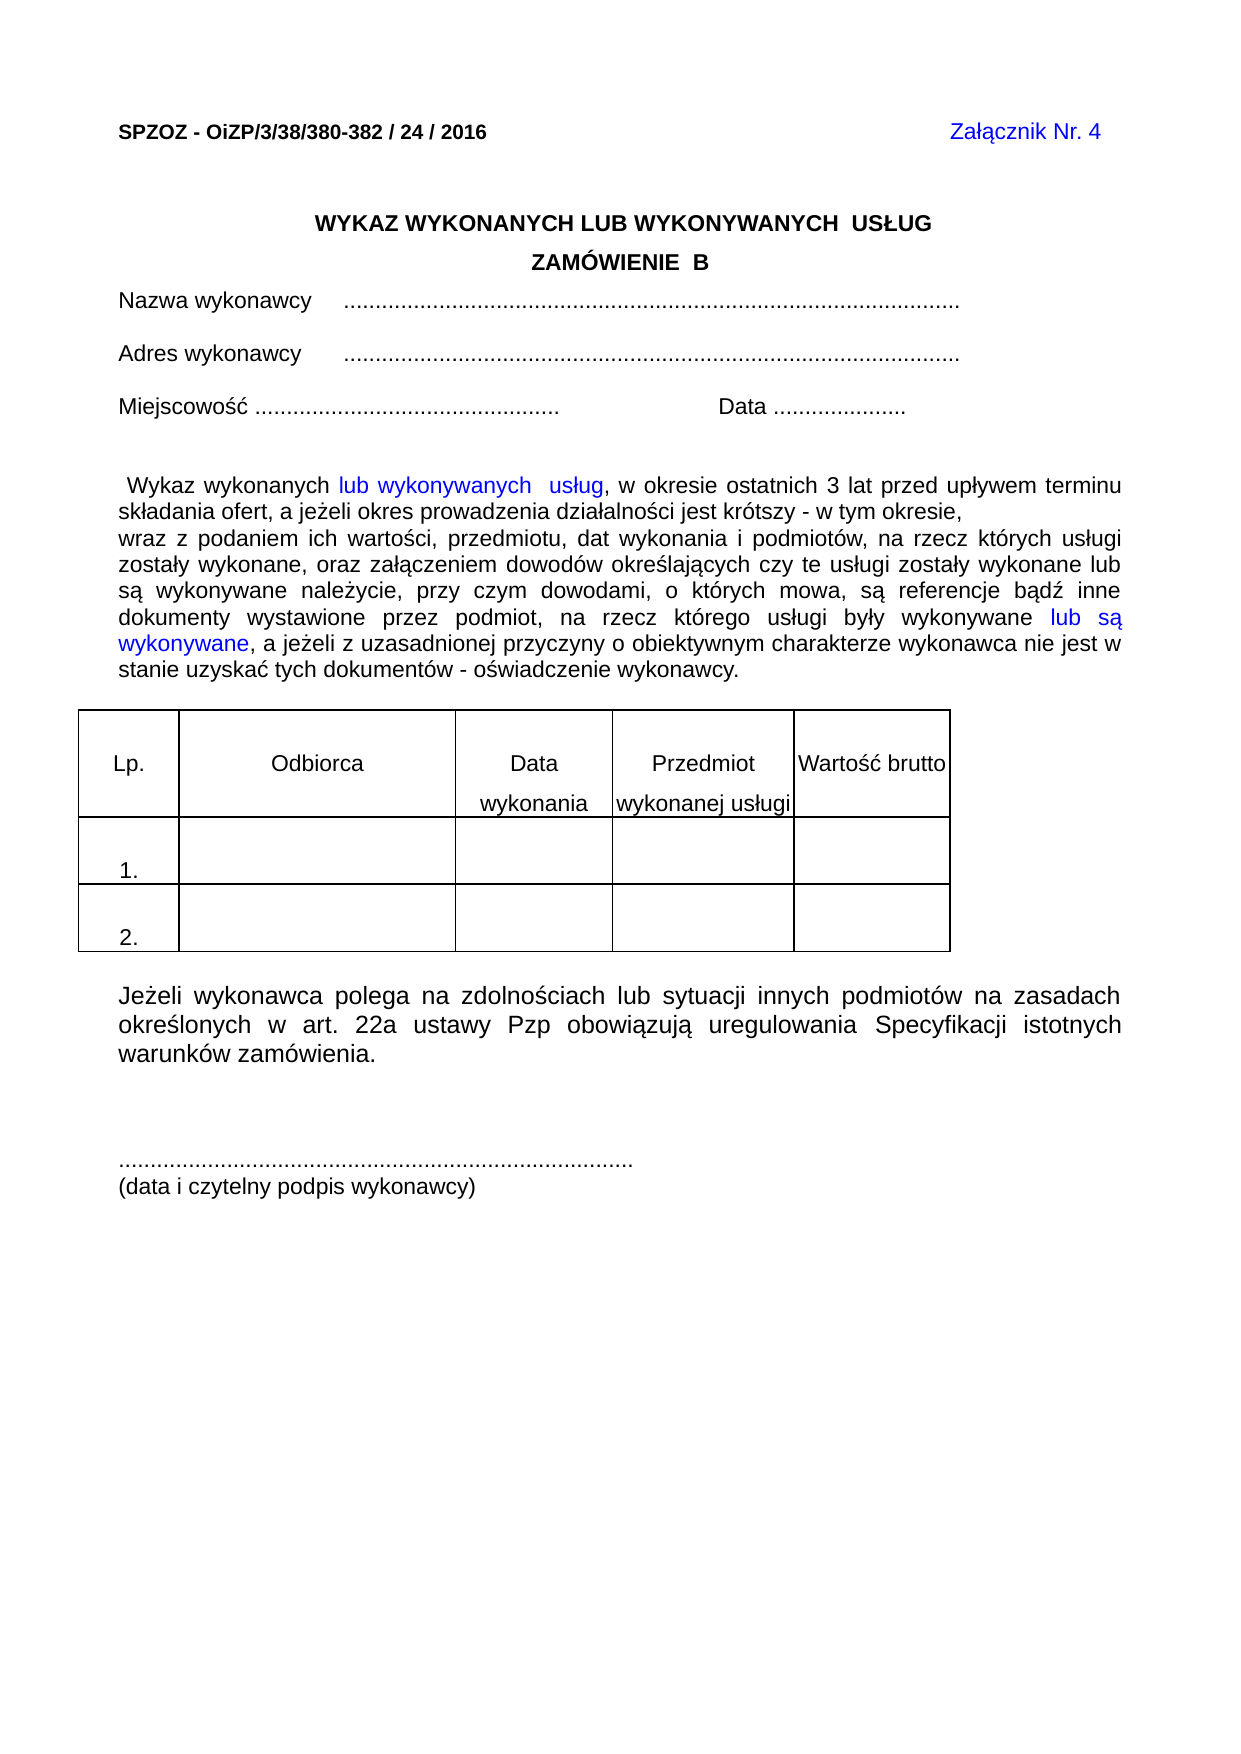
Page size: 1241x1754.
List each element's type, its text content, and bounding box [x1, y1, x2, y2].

table_cell [456, 885, 612, 951]
text Adres wykonawcy ................................................................................................. [118, 340, 1122, 366]
table_header Lp. [79, 711, 178, 816]
text ................................................................................. [118, 1146, 1122, 1173]
text (data i czytelny podpis wykonawcy) [118, 1173, 1122, 1199]
text wraz z podaniem ich wartości, przedmiotu, dat wykonania i podmiotów, na rzecz których usługi zostały wykonane, oraz załączeniem dowodów określających czy te usługi zostały wykonane lub są wykonywane należycie, przy czym dowodami, o których mowa, są referencje bądź inne dokumenty wystawione przez podmiot, na rzecz którego usługi były wykonywane lub są wykonywane, a jeżeli z uzasadnionej przyczyny o obiektywnym charakterze wykonawca nie jest w stanie uzyskać tych dokumentów - oświadczenie wykonawcy. [118, 524, 1122, 683]
table_cell [613, 885, 793, 951]
table_cell [795, 818, 949, 883]
table_cell [456, 818, 612, 883]
text SPZOZ - OiZP/3/38/380-382 / 24 / 2016 Załącznik Nr. 4 [118, 118, 1122, 144]
text Jeżeli wykonawca polega na zdolnościach lub sytuacji innych podmiotów na zasadach określonych w art. 22a ustawy Pzp obowiązują uregulowania Specyfikacji istotnych warunków zamówienia. [118, 981, 1122, 1067]
table_cell [613, 818, 793, 883]
table_header Odbiorca [180, 711, 455, 816]
table_cell [795, 885, 949, 951]
table_cell [180, 885, 455, 951]
text Nazwa wykonawcy ................................................................................................. [118, 287, 1122, 314]
table_cell 2. [79, 885, 178, 951]
table_header Data wykonania [456, 711, 612, 816]
text Wykaz wykonanych lub wykonywanych usług, w okresie ostatnich 3 lat przed upływem terminu składania ofert, a jeżeli okres prowadzenia działalności jest krótszy - w tym okresie, [118, 472, 1122, 524]
table_cell [180, 818, 455, 883]
text ZAMÓWIENIE B [118, 248, 1122, 275]
table_cell 1. [79, 818, 178, 883]
table_header Wartość brutto [795, 711, 949, 816]
table_header Przedmiot wykonanej usługi [613, 711, 793, 816]
text Miejscowość ................................................ Data ..................... [118, 393, 1122, 419]
text WYKAZ WYKONANYCH LUB WYKONYWANYCH USŁUG [118, 210, 1122, 236]
